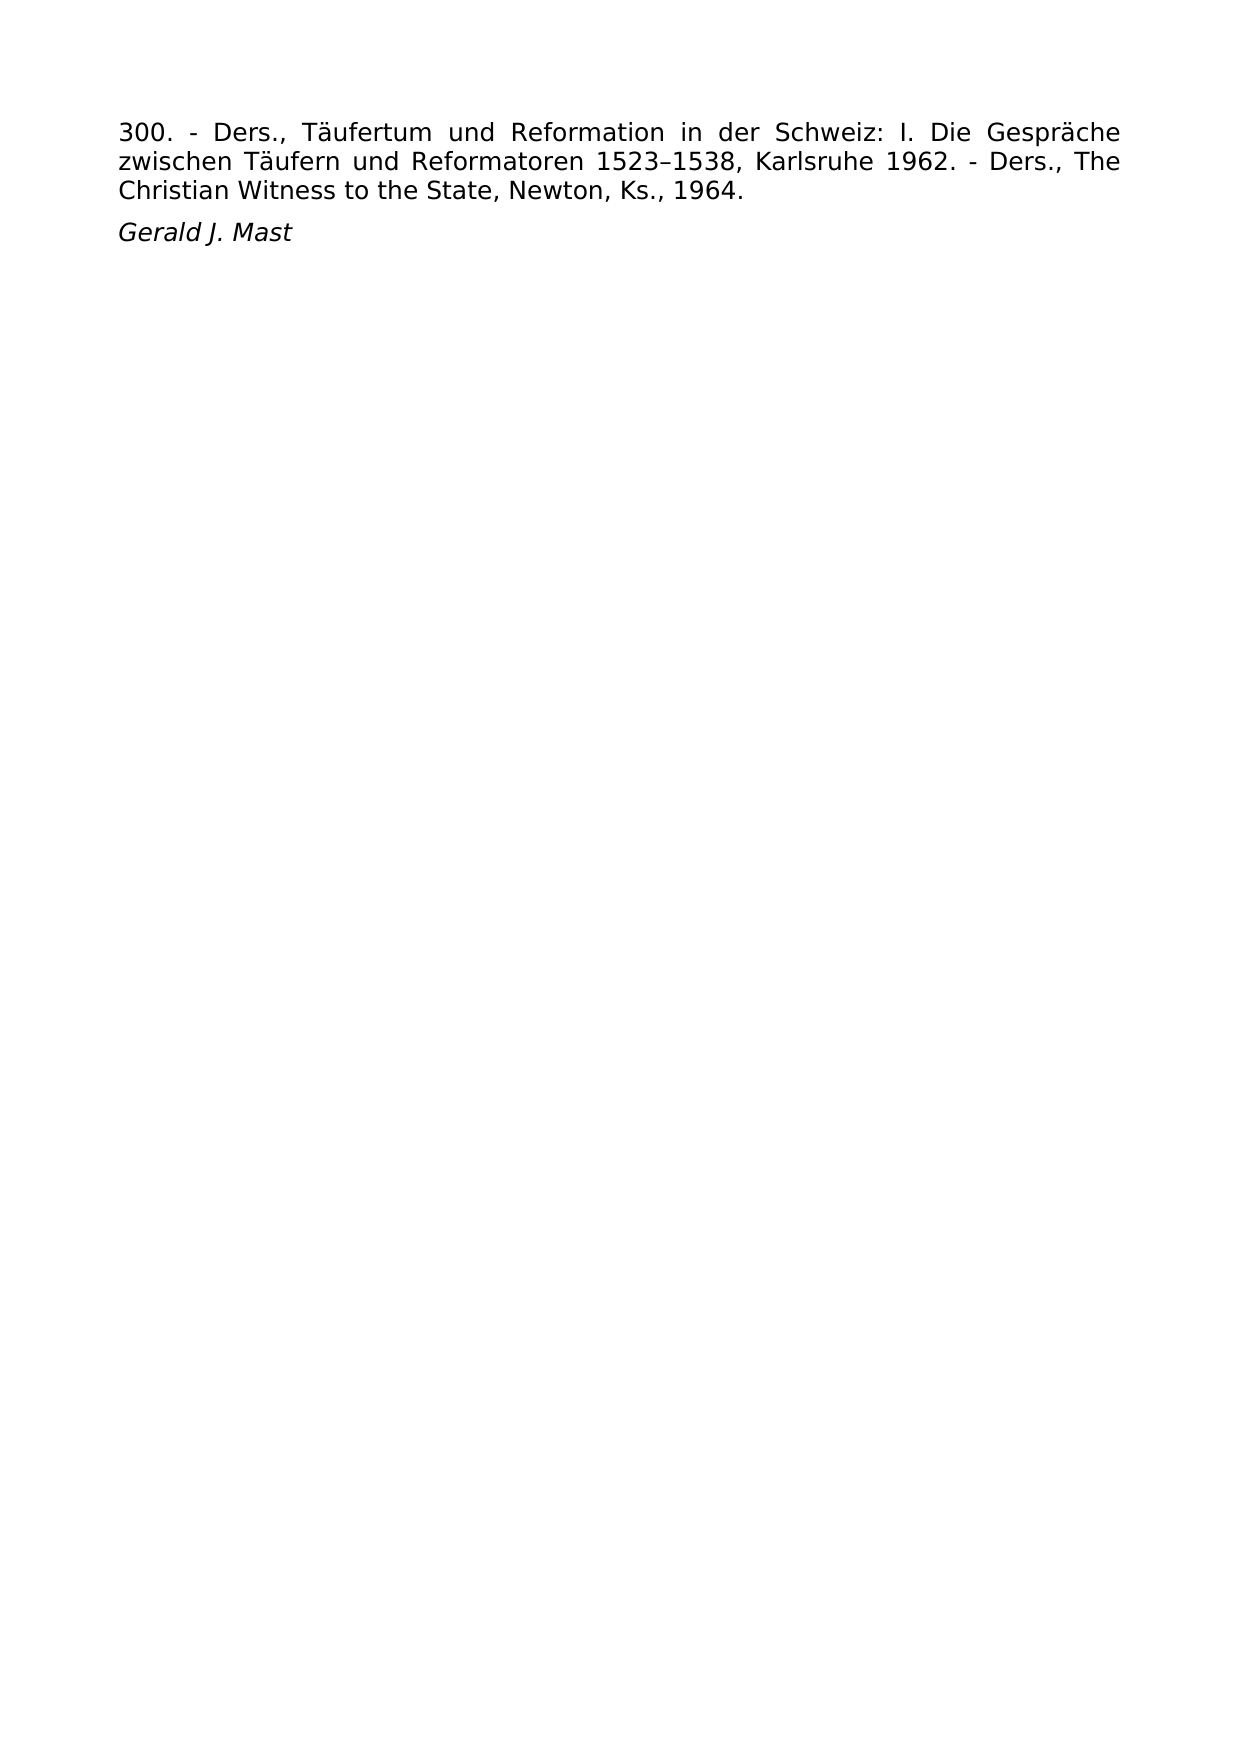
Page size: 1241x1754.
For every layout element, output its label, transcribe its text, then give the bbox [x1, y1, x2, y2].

text Gerald J. Mast [118, 218, 1122, 247]
text 300. - Ders., Täufertum und Reformation in der Schweiz: I. Die Gespräche zwischen Täufern und Reformatoren 1523–1538, Karlsruhe 1962. - Ders., The Christian Witness to the State, Newton, Ks., 1964. [118, 118, 1122, 206]
